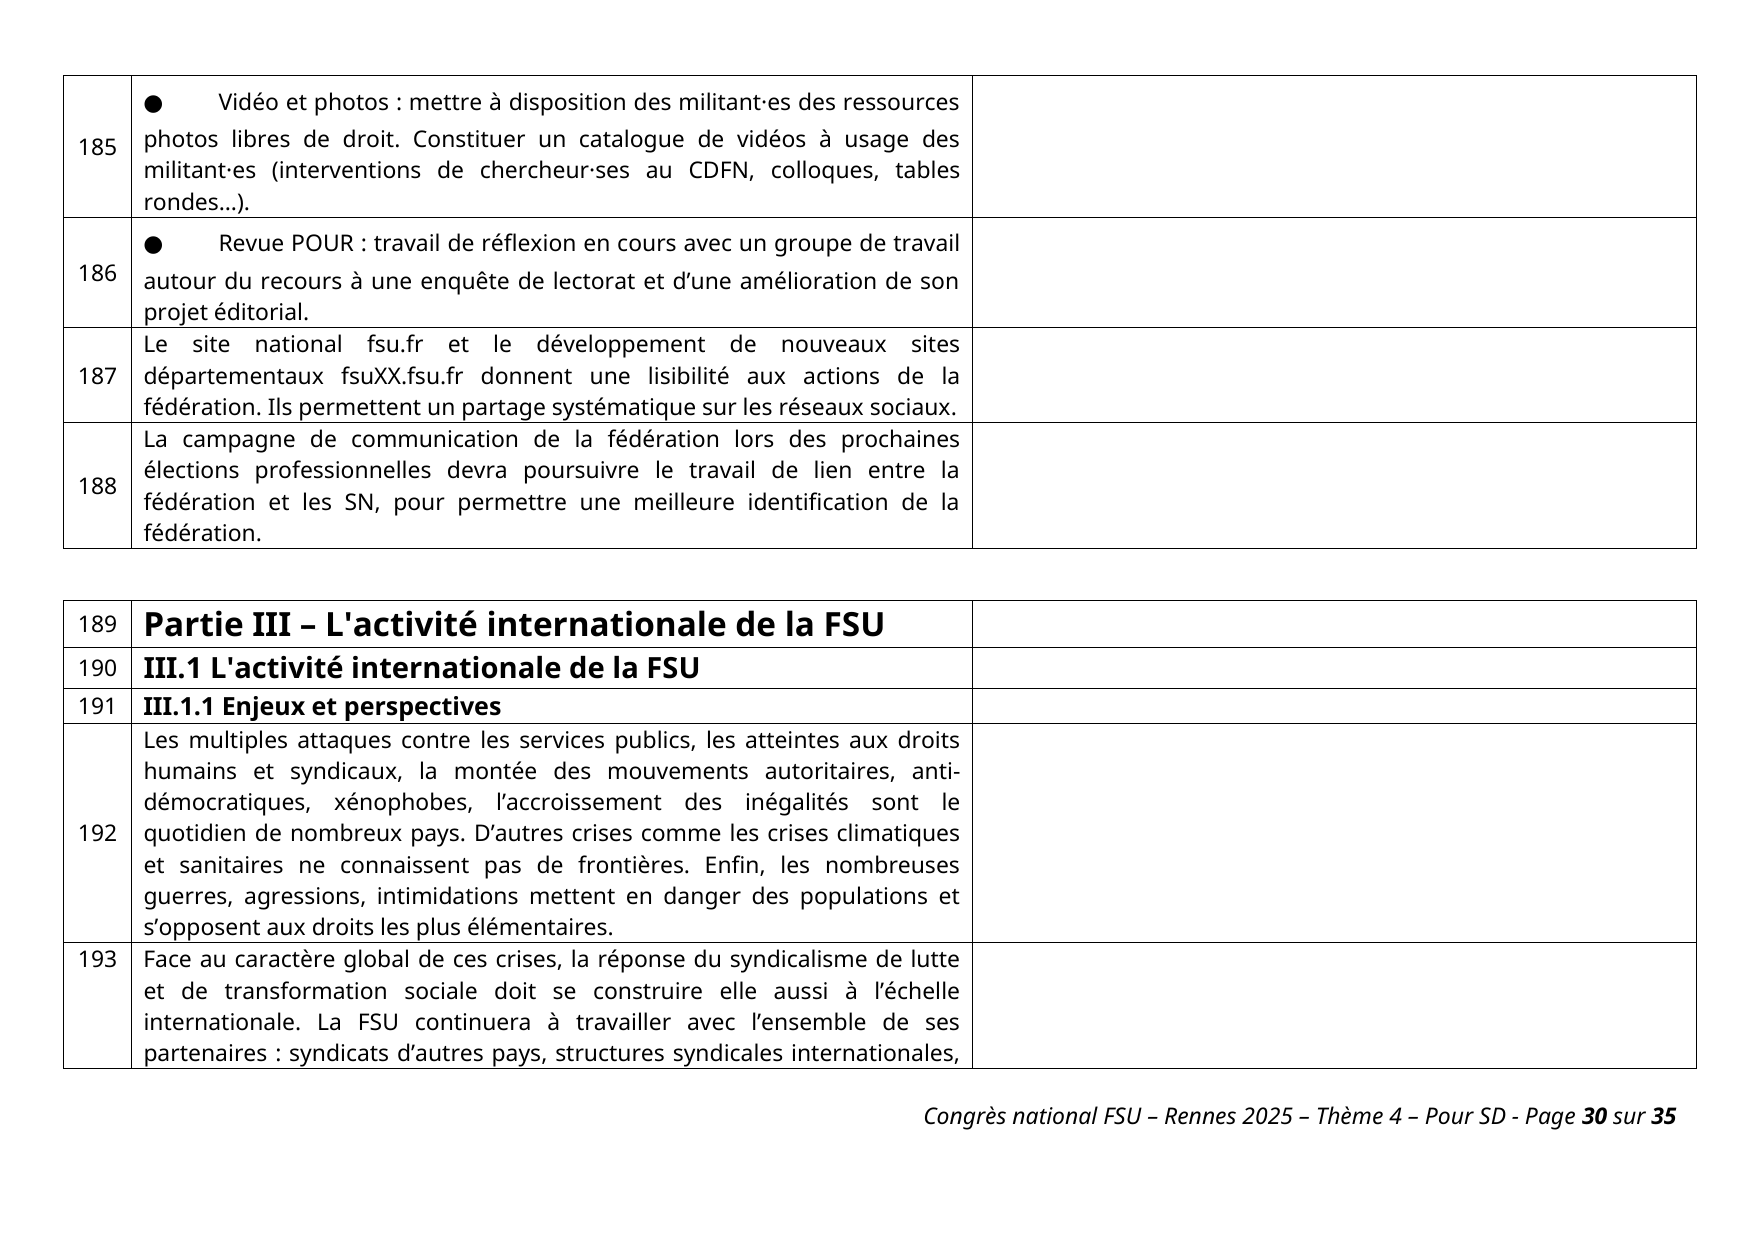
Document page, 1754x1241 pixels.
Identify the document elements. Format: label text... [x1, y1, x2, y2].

table_cell 185 [64, 76, 131, 217]
table_cell La campagne de communication de la fédération lors des prochaines élections professionnelles devra poursuivre le travail de lien entre la fédération et les SN, pour permettre une meilleure identification de la fédération. [132, 423, 972, 548]
table_cell 191 [64, 689, 131, 722]
table_cell [973, 218, 1696, 327]
table_cell 189 [64, 601, 131, 647]
table_cell Vidéo et photos : mettre à disposition des militant·es des ressources photos libres de droit. Constituer un catalogue de vidéos à usage des militant·es (interventions de chercheur·ses au CDFN, colloques, tables rondes…). [132, 76, 972, 217]
table_cell [973, 648, 1696, 687]
table_cell 193 [64, 943, 131, 1068]
table_cell 187 [64, 328, 131, 422]
table_cell III.1 L'activité internationale de la FSU [132, 648, 972, 687]
table_cell 188 [64, 423, 131, 548]
table_cell [64, 549, 1696, 600]
table_cell Partie III – L'activité internationale de la FSU [132, 601, 972, 647]
table_cell Le site national fsu.fr et le développement de nouveaux sites départementaux fsuXX.fsu.fr donnent une lisibilité aux actions de la fédération. Ils permettent un partage systématique sur les réseaux sociaux. [132, 328, 972, 422]
table_cell [973, 601, 1696, 647]
table_cell [973, 689, 1696, 722]
table_cell [973, 76, 1696, 217]
table_cell 192 [64, 724, 131, 942]
table_cell [973, 423, 1696, 548]
table_cell 190 [64, 648, 131, 687]
table_cell Revue POUR : travail de réflexion en cours avec un groupe de travail autour du recours à une enquête de lectorat et d’une amélioration de son projet éditorial. [132, 218, 972, 327]
table_cell III.1.1 Enjeux et perspectives [132, 689, 972, 722]
table_cell Face au caractère global de ces crises, la réponse du syndicalisme de lutte et de transformation sociale doit se construire elle aussi à l’échelle internationale. La FSU continuera à travailler avec l’ensemble de ses partenaires : syndicats d’autres pays, structures syndicales internationales, [132, 943, 972, 1068]
table_cell Les multiples attaques contre les services publics, les atteintes aux droits humains et syndicaux, la montée des mouvements autoritaires, anti-démocratiques, xénophobes, l’accroissement des inégalités sont le quotidien de nombreux pays. D’autres crises comme les crises climatiques et sanitaires ne connaissent pas de frontières. Enfin, les nombreuses guerres, agressions, intimidations mettent en danger des populations et s’opposent aux droits les plus élémentaires. [132, 724, 972, 942]
table_cell [973, 724, 1696, 942]
table_cell [973, 328, 1696, 422]
table_cell [973, 943, 1696, 1068]
table_cell 186 [64, 218, 131, 327]
